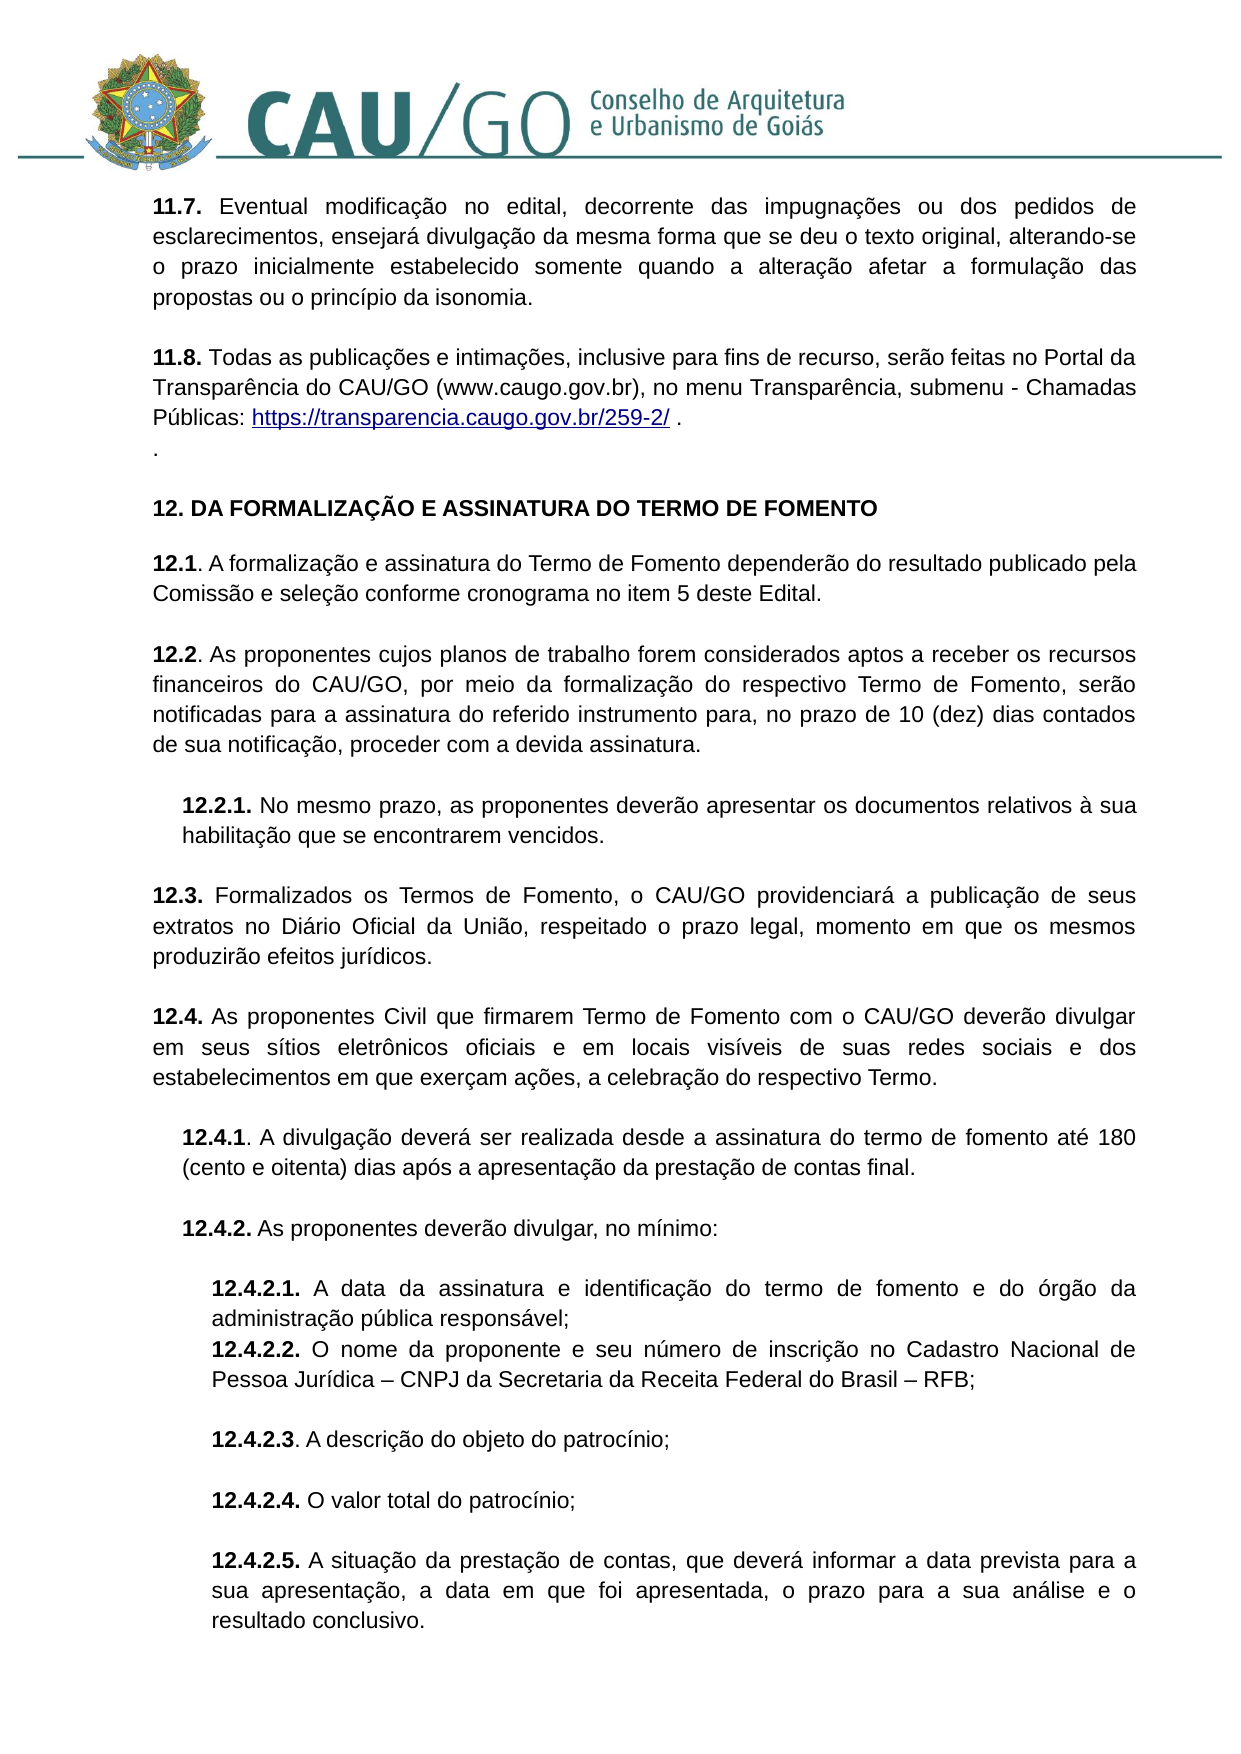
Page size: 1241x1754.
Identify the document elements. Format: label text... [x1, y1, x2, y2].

text 12.4.2.5. A situação da prestação de contas, que deverá informar a data prevista para a sua apresentação, a data em que foi apresentada, o prazo para a sua análise e o resultado conclusivo. [211, 1547, 1137, 1634]
text 12.3. Formalizados os Termos de Fomento, o CAU/GO providenciará a publicação de seus extratos no Diário Oficial da União, respeitado o prazo legal, momento em que os mesmos produzirão efeitos jurídicos. [152, 882, 1137, 969]
text 11.7. Eventual modificação no edital, decorrente das impugnações ou dos pedidos de esclarecimentos, ensejará divulgação da mesma forma que se deu o texto original, alterando-se o prazo inicialmente estabelecido somente quando a alteração afetar a formulação das propostas ou o princípio da isonomia. [152, 189, 1137, 310]
text 12.4.2. As proponentes deverão divulgar, no mínimo: [182, 1215, 1137, 1241]
text 12.4.2.1. A data da assinatura e identificação do termo de fomento e do órgão da administração pública responsável; [211, 1275, 1137, 1332]
text 12.4.2.3. A descrição do objeto do patrocínio; [211, 1426, 1137, 1452]
text 12.2. As proponentes cujos planos de trabalho forem considerados aptos a receber os recursos financeiros do CAU/GO, por meio da formalização do respectivo Termo de Fomento, serão notificadas para a assinatura do referido instrumento para, no prazo de 10 (dez) dias contados de sua notificação, proceder com a devida assinatura. [152, 641, 1137, 758]
text 12.1. A formalização e assinatura do Termo de Fomento dependerão do resultado publicado pela Comissão e seleção conforme cronograma no item 5 deste Edital. [152, 550, 1137, 607]
text 12.4.1. A divulgação deverá ser realizada desde a assinatura do termo de fomento até 180 (cento e oitenta) dias após a apresentação da prestação de contas final. [182, 1124, 1137, 1181]
text 12.4.2.2. O nome da proponente e seu número de inscrição no Cadastro Nacional de Pessoa Jurídica – CNPJ da Secretaria da Receita Federal do Brasil – RFB; [211, 1336, 1137, 1392]
text 12.4.2.4. O valor total do patrocínio; [211, 1487, 1137, 1513]
text 11.8. Todas as publicações e intimações, inclusive para fins de recurso, serão feitas no Portal da Transparência do CAU/GO (www.caugo.gov.br), no menu Transparência, submenu - Chamadas Públicas: https://transparencia.caugo.gov.br/259-2/ . [152, 344, 1137, 431]
text 12.4. As proponentes Civil que firmarem Termo de Fomento com o CAU/GO deverão divulgar em seus sítios eletrônicos oficiais e em locais visíveis de suas redes sociais e dos estabelecimentos em que exerçam ações, a celebração do respectivo Termo. [152, 1003, 1137, 1090]
text . [152, 434, 1137, 461]
text 12. DA FORMALIZAÇÃO E ASSINATURA DO TERMO DE FOMENTO [152, 495, 1137, 521]
text 12.2.1. No mesmo prazo, as proponentes deverão apresentar os documentos relativos à sua habilitação que se encontrarem vencidos. [182, 792, 1137, 848]
